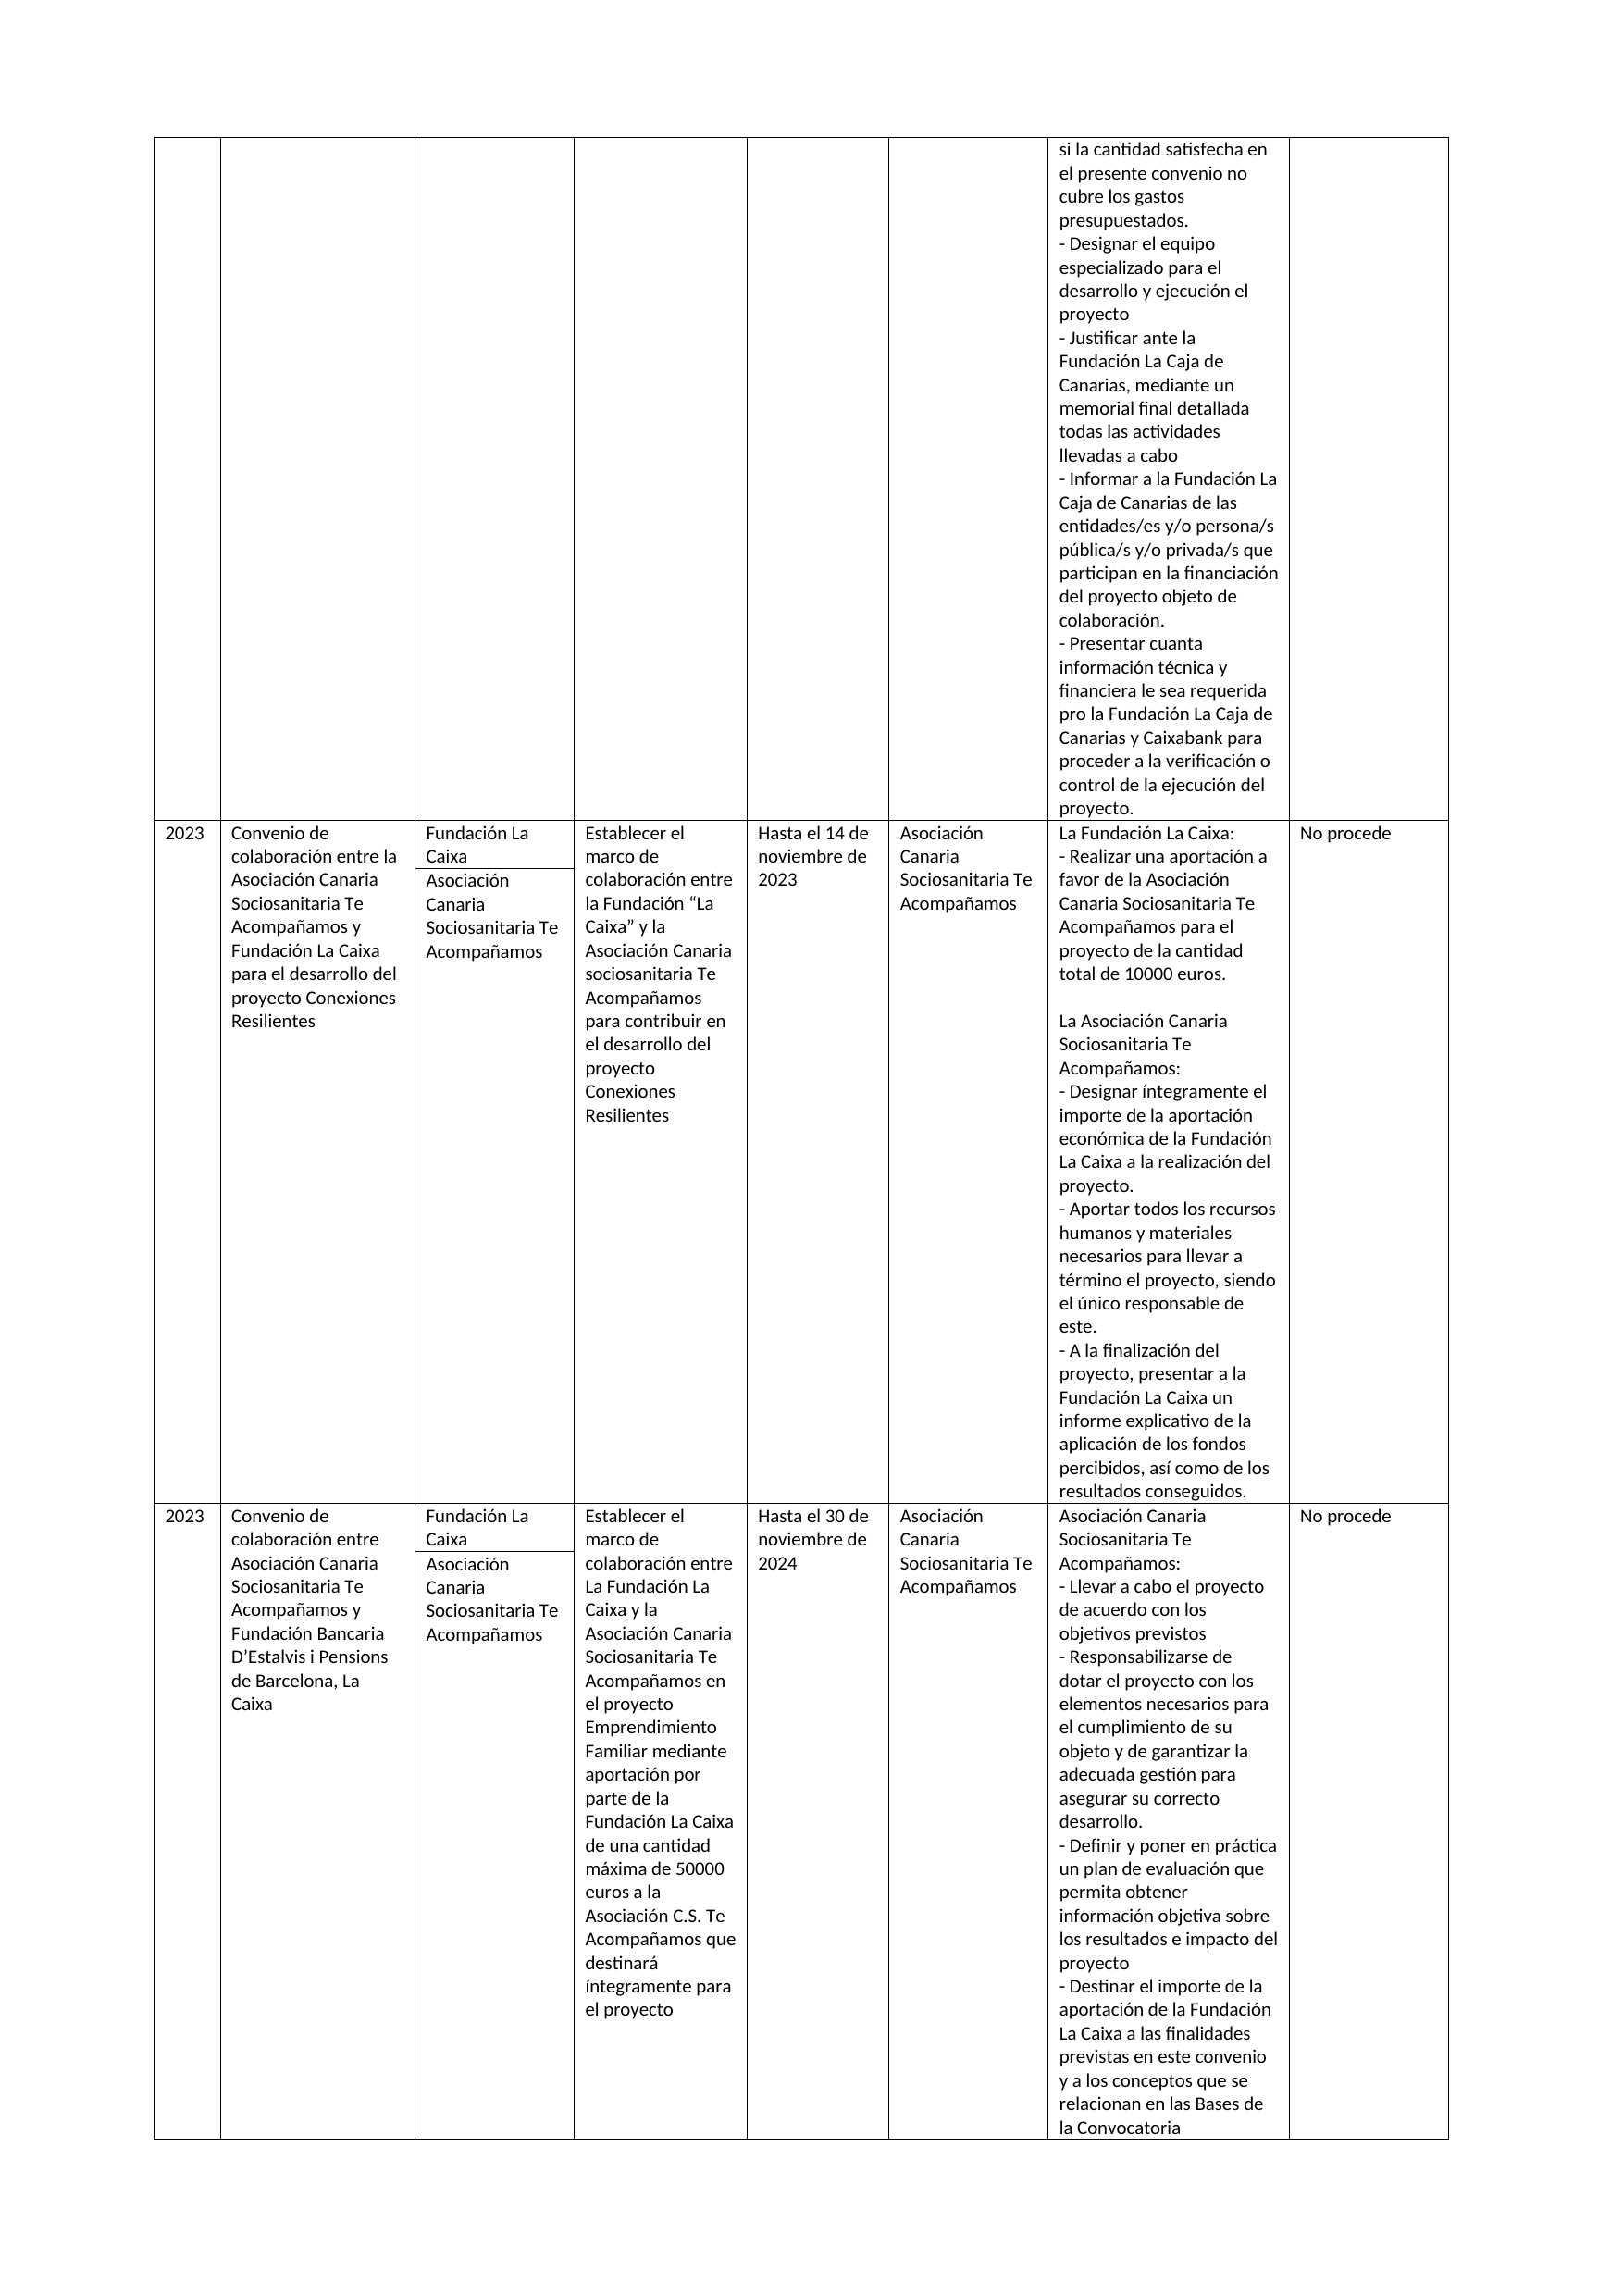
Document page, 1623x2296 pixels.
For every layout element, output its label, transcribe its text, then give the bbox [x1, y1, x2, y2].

table_cell Asociación Canaria Sociosanitaria Te Acompañamos [889, 821, 1047, 1503]
table_cell [1290, 138, 1448, 820]
table_cell Asociación Canaria Sociosanitaria Te Acompañamos [889, 1504, 1047, 2139]
table_cell Fundación La Caixa [415, 1504, 574, 1551]
table_cell Establecer el marco de colaboración entre La Fundación La Caixa y la Asociación Canaria Sociosanitaria Te Acompañamos en el proyecto Emprendimiento Familiar mediante aportación por parte de la Fundación La Caixa de una cantidad máxima de 50000 euros a la Asociación C.S. Te Acompañamos que destinará íntegramente para el proyecto [575, 1504, 747, 2139]
table_cell [221, 138, 415, 820]
table_cell La Fundación La Caixa: - Realizar una aportación a favor de la Asociación Canaria Sociosanitaria Te Acompañamos para el proyecto de la cantidad total de 10000 euros. La Asociación Canaria Sociosanitaria Te Acompañamos: - Designar íntegramente el importe de la aportación económica de la Fundación La Caixa a la realización del proyecto. - Aportar todos los recursos humanos y materiales necesarios para llevar a término el proyecto, siendo el único responsable de este. - A la finalización del proyecto, presentar a la Fundación La Caixa un informe explicativo de la aplicación de los fondos percibidos, así como de los resultados conseguidos. [1048, 821, 1289, 1503]
table_cell No procede [1290, 1504, 1448, 2139]
table_cell [889, 138, 1047, 820]
table_cell [415, 138, 574, 820]
table_cell Hasta el 30 de noviembre de 2024 [748, 1504, 888, 2139]
table_cell Convenio de colaboración entre la Asociación Canaria Sociosanitaria Te Acompañamos y Fundación La Caixa para el desarrollo del proyecto Conexiones Resilientes [221, 821, 415, 1503]
table_cell Convenio de colaboración entre Asociación Canaria Sociosanitaria Te Acompañamos y Fundación Bancaria D’Estalvis i Pensions de Barcelona, La Caixa [221, 1504, 415, 2139]
table_cell Asociación Canaria Sociosanitaria Te Acompañamos: - Llevar a cabo el proyecto de acuerdo con los objetivos previstos - Responsabilizarse de dotar el proyecto con los elementos necesarios para el cumplimiento de su objeto y de garantizar la adecuada gestión para asegurar su correcto desarrollo. - Definir y poner en práctica un plan de evaluación que permita obtener información objetiva sobre los resultados e impacto del proyecto - Destinar el importe de la aportación de la Fundación La Caixa a las finalidades previstas en este convenio y a los conceptos que se relacionan en las Bases de la Convocatoria [1048, 1504, 1289, 2139]
table_cell Hasta el 14 de noviembre de 2023 [748, 821, 888, 1503]
table_cell Establecer el marco de colaboración entre la Fundación “La Caixa” y la Asociación Canaria sociosanitaria Te Acompañamos para contribuir en el desarrollo del proyecto Conexiones Resilientes [575, 821, 747, 1503]
table_cell si la cantidad satisfecha en el presente convenio no cubre los gastos presupuestados. - Designar el equipo especializado para el desarrollo y ejecución el proyecto - Justificar ante la Fundación La Caja de Canarias, mediante un memorial final detallada todas las actividades llevadas a cabo - Informar a la Fundación La Caja de Canarias de las entidades/es y/o persona/s pública/s y/o privada/s que participan en la financiación del proyecto objeto de colaboración. - Presentar cuanta información técnica y financiera le sea requerida pro la Fundación La Caja de Canarias y Caixabank para proceder a la verificación o control de la ejecución del proyecto. [1048, 138, 1289, 820]
table_cell 2023 [155, 821, 220, 1503]
table_cell [575, 138, 747, 820]
table_cell 2023 [155, 1504, 220, 2139]
table_cell Asociación Canaria Sociosanitaria Te Acompañamos [415, 869, 574, 1503]
table_cell Asociación Canaria Sociosanitaria Te Acompañamos [415, 1552, 574, 2139]
table_cell No procede [1290, 821, 1448, 1503]
table_cell Fundación La Caixa [415, 821, 574, 868]
table_cell [155, 138, 220, 820]
table_cell [748, 138, 888, 820]
